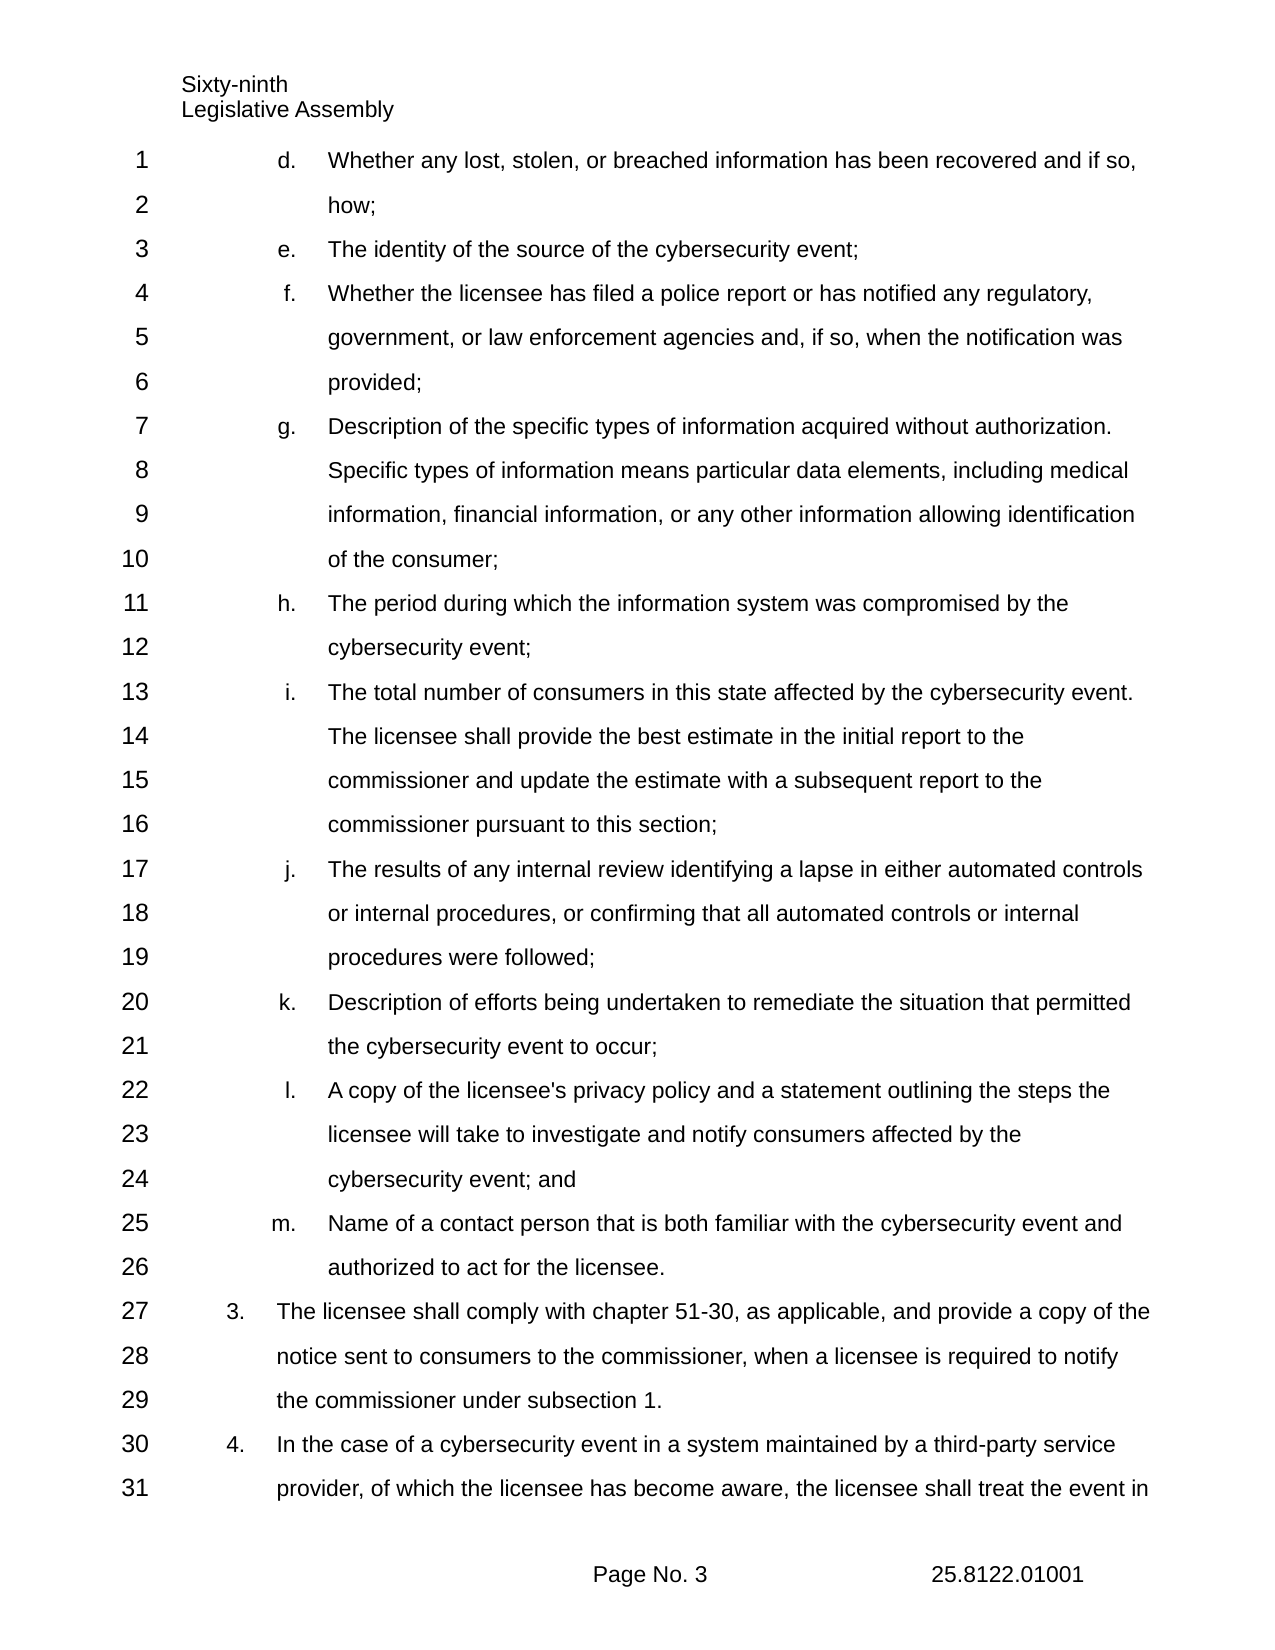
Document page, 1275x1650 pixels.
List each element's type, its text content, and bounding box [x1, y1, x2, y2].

text i. The total number of consumers in this state affected by the cybersecurity event. The licensee shall provide the best estimate in the initial report to the commissioner and update the estimate with a subsequent report to the commissioner pursuant to this section; [181, 664, 1154, 842]
text k. Description of efforts being undertaken to remediate the situation that permitted the cybersecurity event to occur; [181, 974, 1154, 1063]
text d. Whether any lost, stolen, or breached information has been recovered and if so, how; [181, 133, 1154, 222]
text m. Name of a contact person that is both familiar with the cybersecurity event and authorized to act for the licensee. [181, 1196, 1154, 1284]
text 4. In the case of a cybersecurity event in a system maintained by a third‑party service provider, of which the licensee has become aware, the licensee shall treat the event in [181, 1417, 1154, 1506]
text 3. The licensee shall comply with chapter 51‑30, as applicable, and provide a copy of the notice sent to consumers to the commissioner, when a licensee is required to notify the commissioner under subsection 1. [181, 1284, 1154, 1417]
text g. Description of the specific types of information acquired without authorization. Specific types of information means particular data elements, including medical information, financial information, or any other information allowing identification of the consumer; [181, 399, 1154, 576]
text f. Whether the licensee has filed a police report or has notified any regulatory, government, or law enforcement agencies and, if so, when the notification was provided; [181, 266, 1154, 399]
text e. The identity of the source of the cybersecurity event; [181, 222, 1154, 266]
text j. The results of any internal review identifying a lapse in either automated controls or internal procedures, or confirming that all automated controls or internal procedures were followed; [181, 842, 1154, 974]
text h. The period during which the information system was compromised by the cybersecurity event; [181, 576, 1154, 664]
text l. A copy of the licensee's privacy policy and a statement outlining the steps the licensee will take to investigate and notify consumers affected by the cybersecurity event; and [181, 1063, 1154, 1196]
